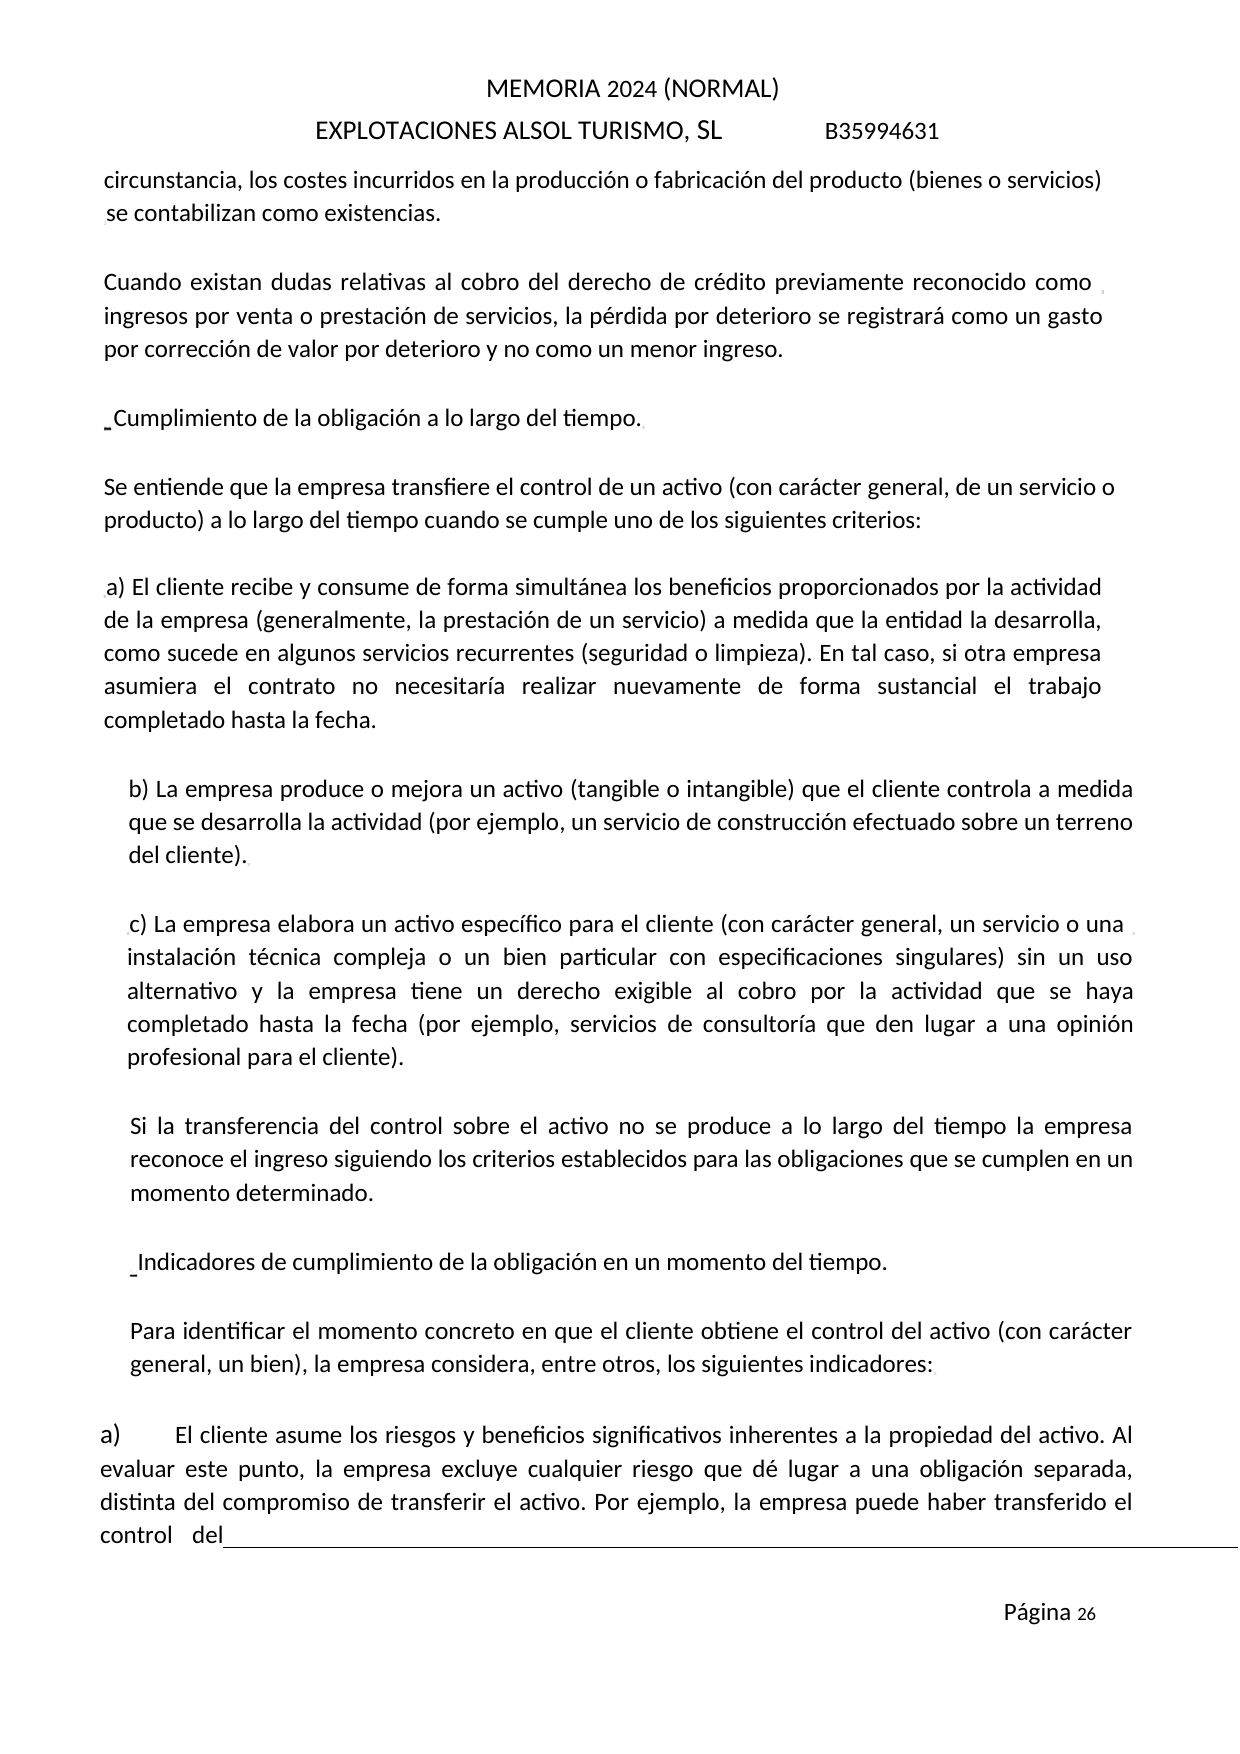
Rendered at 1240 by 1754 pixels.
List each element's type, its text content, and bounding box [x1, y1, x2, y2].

text a) El cliente recibe y consume de forma simultánea los beneficios proporcionados por la actividad de la empresa (generalmente, la prestación de un servicio) a medida que la entidad la desarrolla, como sucede en algunos servicios recurrentes (seguridad o limpieza). En tal caso, si otra empresa asumiera el contrato no necesitaría realizar nuevamente de forma sustancial el trabajo completado hasta la fecha. [103, 571, 1103, 734]
text Cumplimiento de la obligación a lo largo del tiempo. [103, 402, 1135, 433]
text Cuando existan dudas relativas al cobro del derecho de crédito previamente reconocido como ingresos por venta o prestación de servicios, la pérdida por deterioro se registrará como un gasto por corrección de valor por deterioro y no como un menor ingreso. [103, 267, 1104, 363]
text Para identificar el momento concreto en que el cliente obtiene el control del activo (con carácter general, un bien), la empresa considera, entre otros, los siguientes indicadores: [130, 1315, 1135, 1379]
text Se entiende que la empresa transfiere el control de un activo (con carácter general, de un servicio o producto) a lo largo del tiempo cuando se cumple uno de los siguientes criterios: [103, 471, 1117, 535]
list El cliente asume los riesgos y beneficios significativos inherentes a la propiedad del activo. Al evaluar este punto, la empresa excluye cualquier riesgo que dé lugar a una obligación separada, distinta del compromiso de transferir el activo. Por ejemplo, la empresa puede haber transferido el control del [100, 1417, 1135, 1550]
text c) La empresa elabora un activo específico para el cliente (con carácter general, un servicio o una instalación técnica compleja o un bien particular con especificaciones singulares) sin un uso alternativo y la empresa tiene un derecho exigible al cobro por la actividad que se haya completado hasta la fecha (por ejemplo, servicios de consultoría que den lugar a una opinión profesional para el cliente). [127, 908, 1135, 1072]
text Si la transferencia del control sobre el activo no se produce a lo largo del tiempo la empresa reconoce el ingreso siguiendo los criterios establecidos para las obligaciones que se cumplen en un momento determinado. [130, 1110, 1135, 1207]
text b) La empresa produce o mejora un activo (tangible o intangible) que el cliente controla a medida que se desarrolla la actividad (por ejemplo, un servicio de construcción efectuado sobre un terreno del cliente). [128, 773, 1135, 870]
text circunstancia, los costes incurridos en la producción o fabricación del producto (bienes o servicios) se contabilizan como existencias. [103, 164, 1104, 228]
text Indicadores de cumplimiento de la obligación en un momento del tiempo. [129, 1246, 1135, 1276]
